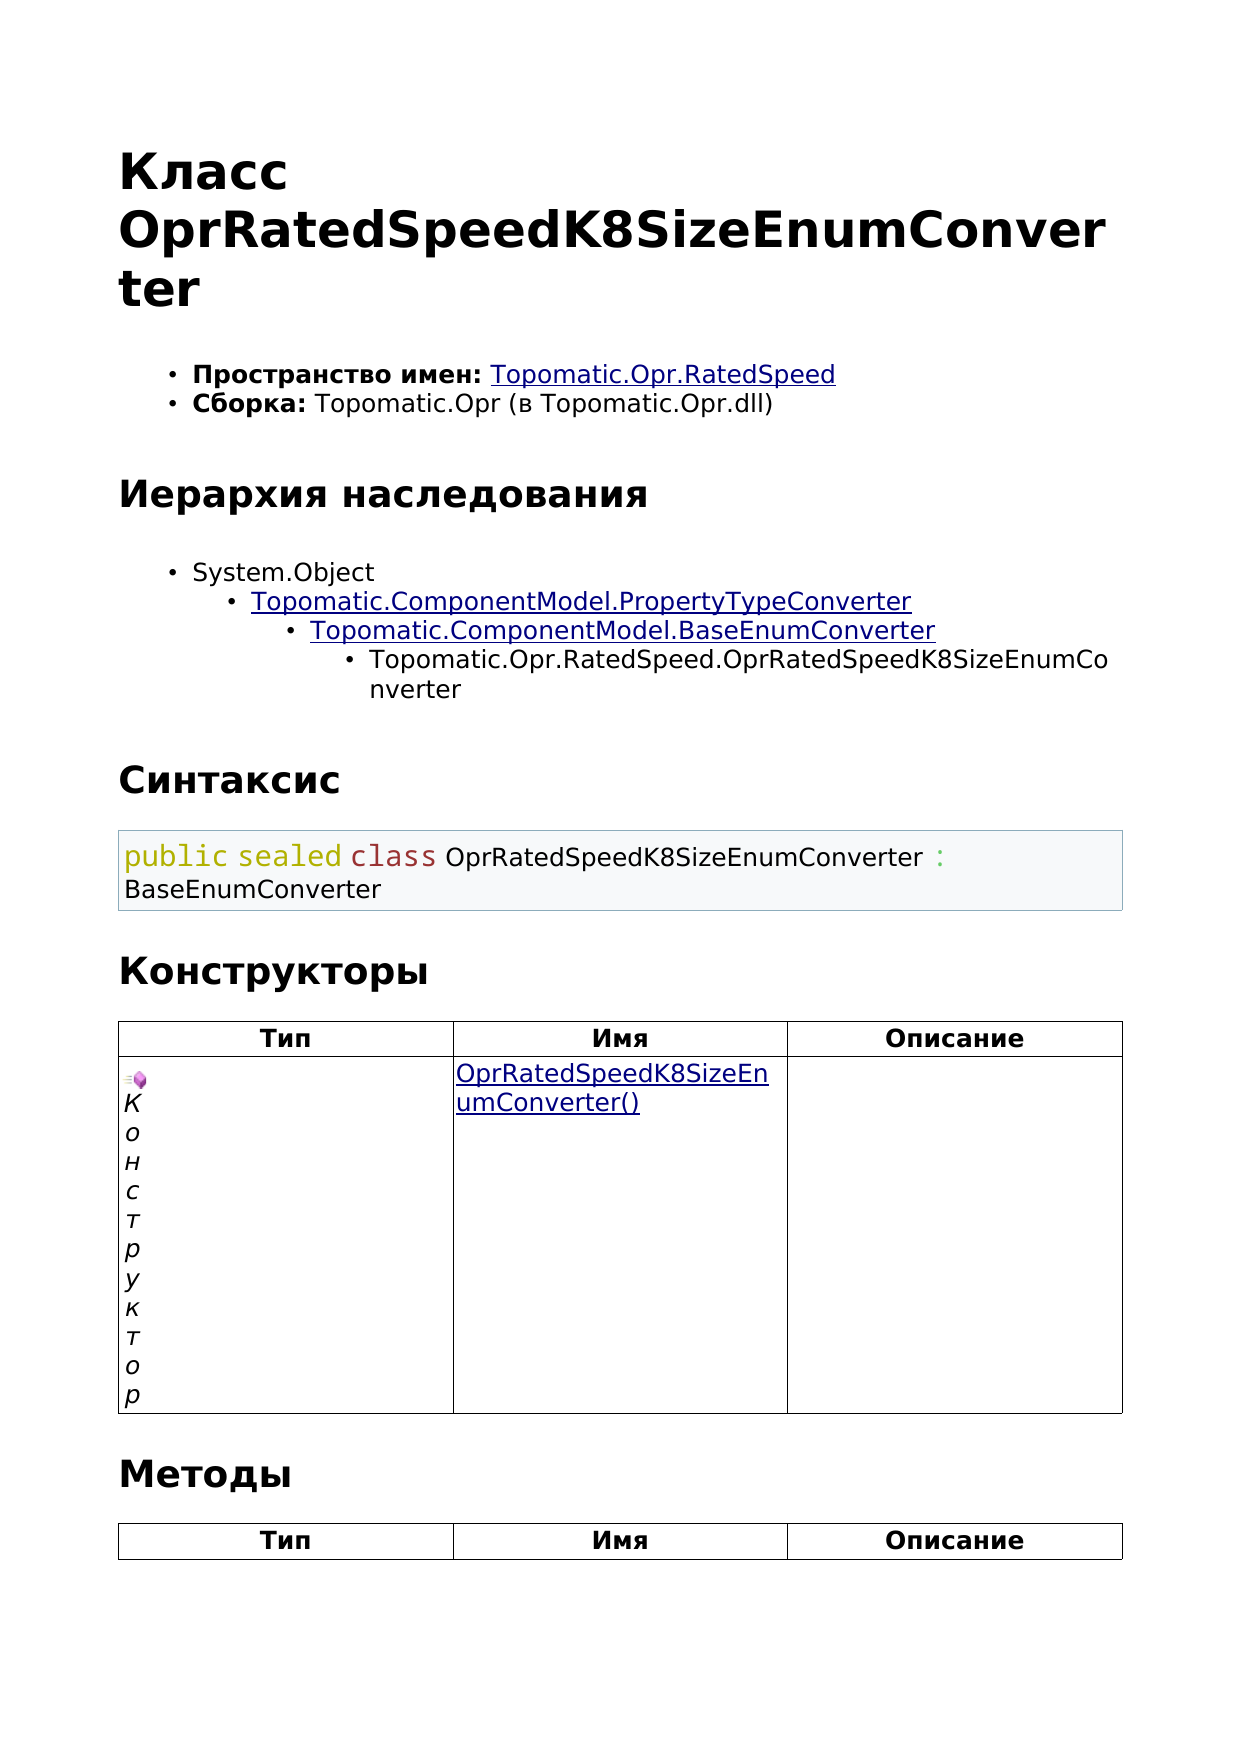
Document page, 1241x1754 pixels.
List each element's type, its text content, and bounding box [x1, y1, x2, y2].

list Сборка: Topomatic.Opr (в Topomatic.Opr.dll) [177, 389, 1122, 418]
table_cell OprRatedSpeedK8SizeEnumConverter() [454, 1057, 787, 1412]
table_header Описание [788, 1524, 1122, 1558]
subtitle Методы [118, 1452, 1122, 1496]
list Topomatic.ComponentModel.BaseEnumConverter [295, 617, 1122, 646]
table_header Описание [788, 1022, 1122, 1056]
table_header public sealed class OprRatedSpeedK8SizeEnumConverter : BaseEnumConverter [119, 831, 1122, 910]
picture [121, 1071, 147, 1089]
list Пространство имен: Topomatic.Opr.RatedSpeed [177, 360, 1122, 389]
list Topomatic.ComponentModel.PropertyTypeConverter [236, 587, 1122, 617]
subtitle Класс OprRatedSpeedK8SizeEnumConverter [118, 143, 1122, 318]
table_cell [788, 1057, 1122, 1412]
subtitle Иерархия наследования [118, 473, 1122, 516]
list Topomatic.Opr.RatedSpeed.OprRatedSpeedK8SizeEnumConverter [354, 646, 1122, 704]
table_header Имя [454, 1524, 787, 1558]
table_cell [119, 1057, 453, 1412]
table_header Тип [119, 1524, 453, 1558]
table_header Тип [119, 1022, 453, 1056]
table_header Имя [454, 1022, 787, 1056]
subtitle Конструкторы [118, 950, 1122, 994]
subtitle Синтаксис [118, 758, 1122, 802]
list System.Object [177, 558, 1122, 587]
